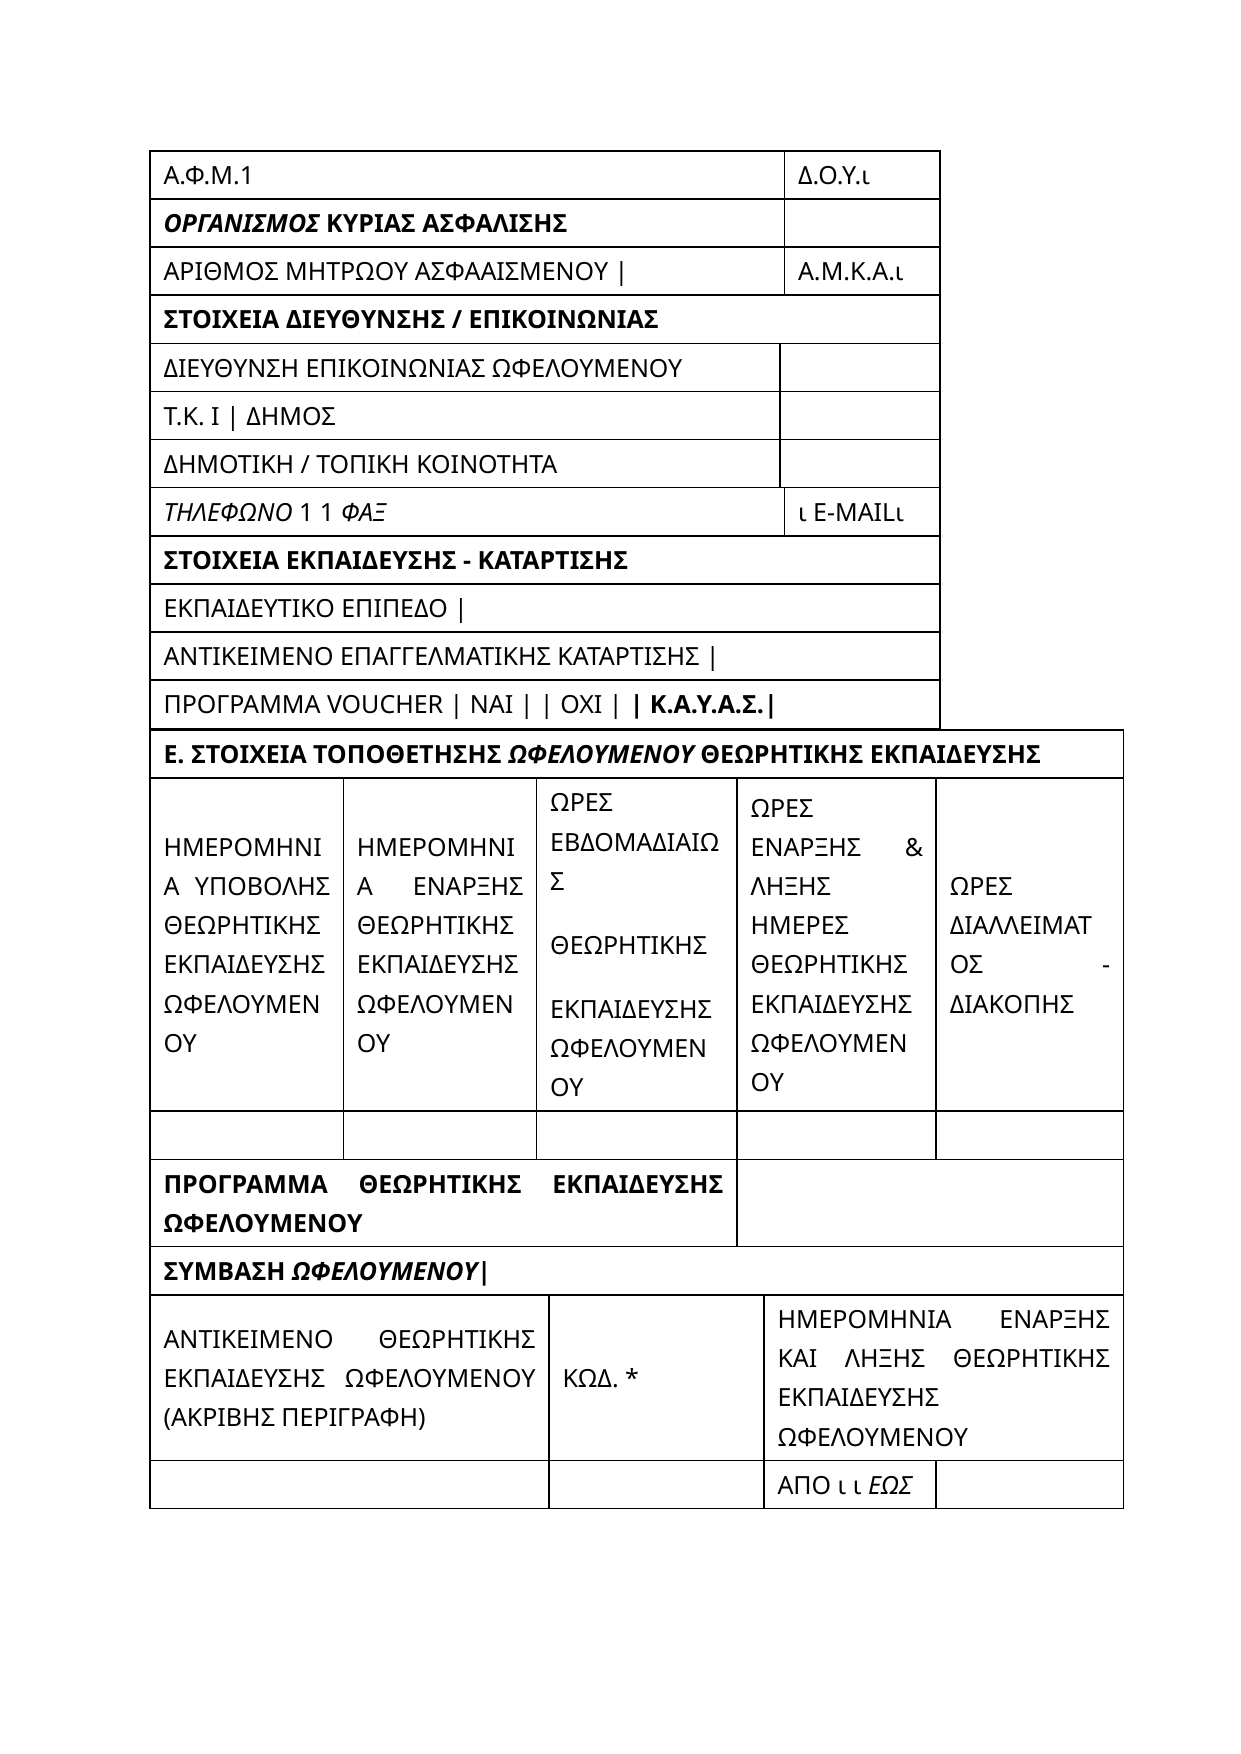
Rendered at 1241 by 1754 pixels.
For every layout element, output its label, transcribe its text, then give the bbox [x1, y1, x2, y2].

table_cell ΑΝΤΙΚΕΙΜΕΝΟ ΕΠΑΓΓΕΛΜΑΤΙΚΗΣ ΚΑΤΑΡΤΙΣΗΣ | [151, 633, 939, 679]
table_cell [781, 392, 939, 439]
table_cell ΣΤΟΙΧΕΙΑ ΔΙΕΥΘΥΝΣΗΣ / ΕΠΙΚΟΙΝΩΝΙΑΣ [151, 296, 939, 342]
table_cell ΑΠΟ ι ι ΕΩΣ [765, 1461, 935, 1508]
table_cell [344, 1112, 536, 1158]
table_header Ε. ΣΤΟΙΧΕΙΑ ΤΟΠΟΘΕΤΗΣΗΣ ΩΦΕΛΟΥΜΕΝΟΥ ΘΕΩΡΗΤΙΚΗΣ ΕΚΠΑΙΔΕΥΣΗΣ [151, 731, 1123, 777]
table_cell [937, 1112, 1123, 1158]
table_cell ΑΡΙΘΜΟΣ ΜΗΤΡΩΟΥ ΑΣΦΑΑΙΣΜΕΝΟΥ | [151, 248, 784, 294]
table_cell ΗΜΕΡΟΜΗΝΙΑ ΕΝΑΡΞΗΣ ΘΕΩΡΗΤΙΚΗΣ ΕΚΠΑΙΔΕΥΣΗΣ ΩΦΕΛΟΥΜΕΝΟΥ [344, 779, 536, 1110]
table_cell ΗΜΕΡΟΜΗΝΙΑ ΥΠΟΒΟΛΗΣ ΘΕΩΡΗΤΙΚΗΣ ΕΚΠΑΙΔΕΥΣΗΣ ΩΦΕΛΟΥΜΕΝΟΥ [151, 779, 343, 1110]
table_cell ΩΡΕΣ ΔΙΑΛΛΕΙΜΑΤΟΣ - ΔΙΑΚΟΠΗΣ [937, 779, 1123, 1110]
table_cell ι E-MAILι [785, 488, 939, 535]
table_cell [738, 1112, 935, 1158]
table_cell [151, 1112, 343, 1158]
table_cell ΩΡΕΣ ΕΒΔΟΜΑΔΙΑΙΩΣ ΘΕΩΡΗΤΙΚΗΣ ΕΚΠΑΙΔΕΥΣΗΣ ΩΦΕΛΟΥΜΕΝΟΥ [537, 779, 736, 1110]
table_cell Α.Μ.Κ.Α.ι [785, 248, 939, 294]
table_cell ΚΩΔ. * [550, 1296, 763, 1459]
table_cell ΤΗΛΕΦΩΝΟ 1 1 ΦΑΞ [151, 488, 784, 535]
table_cell [151, 1461, 548, 1508]
table_cell [781, 344, 939, 391]
table_cell [781, 440, 939, 487]
table_cell ΔΗΜΟΤΙΚΗ / ΤΟΠΙΚΗ ΚΟΙΝΟΤΗΤΑ [151, 440, 779, 487]
table_cell [550, 1461, 763, 1508]
table_cell ΣΥΜΒΑΣΗ ΩΦΕΛΟΥΜΕΝΟΥ| [151, 1247, 1123, 1294]
table_cell [937, 1461, 1123, 1508]
table_cell ΠΡΟΓΡΑΜΜΑ VOUCHER | NAI | | ΟΧΙ | | Κ.Α.Υ.Α.Σ.| [151, 681, 939, 727]
table_cell Δ.Ο.Υ.ι [785, 152, 939, 198]
table_cell ΩΡΕΣ ΕΝΑΡΞΗΣ & ΛΗΞΗΣ ΗΜΕΡΕΣ ΘΕΩΡΗΤΙΚΗΣ ΕΚΠΑΙΔΕΥΣΗΣ ΩΦΕΛΟΥΜΕΝΟΥ [738, 779, 935, 1110]
table_cell ΑΝΤΙΚΕΙΜΕΝΟ ΘΕΩΡΗΤΙΚΗΣ ΕΚΠΑΙΔΕΥΣΗΣ ΩΦΕΛΟΥΜΕΝΟΥ (ΑΚΡΙΒΗΣ ΠΕΡΙΓΡΑΦΗ) [151, 1296, 548, 1459]
table_cell [738, 1160, 1123, 1246]
table_cell ΟΡΓΑΝΙΣΜΟΣ ΚΥΡΙΑΣ ΑΣΦΑΛΙΣΗΣ [151, 200, 784, 246]
table_cell Τ.Κ. I | ΔΗΜΟΣ [151, 392, 779, 439]
table_cell [785, 200, 939, 246]
table_cell ΔΙΕΥΘΥΝΣΗ ΕΠΙΚΟΙΝΩΝΙΑΣ ΩΦΕΛΟΥΜΕΝΟΥ [151, 344, 779, 391]
table_cell Α.Φ.Μ.1 [151, 152, 784, 198]
table_cell ΕΚΠΑΙΔΕΥΤΙΚΟ ΕΠΙΠΕΔΟ | [151, 585, 939, 631]
table_cell ΠΡΟΓΡΑΜΜΑ ΘΕΩΡΗΤΙΚΗΣ ΕΚΠΑΙΔΕΥΣΗΣ ΩΦΕΛΟΥΜΕΝΟΥ [151, 1160, 736, 1246]
table_cell ΗΜΕΡΟΜΗΝΙΑ ΕΝΑΡΞΗΣ ΚΑΙ ΛΗΞΗΣ ΘΕΩΡΗΤΙΚΗΣ ΕΚΠΑΙΔΕΥΣΗΣ ΩΦΕΛΟΥΜΕΝΟΥ [765, 1296, 1123, 1459]
table_cell [537, 1112, 736, 1158]
table_cell ΣΤΟΙΧΕΙΑ ΕΚΠΑΙΔΕΥΣΗΣ - ΚΑΤΑΡΤΙΣΗΣ [151, 537, 939, 583]
